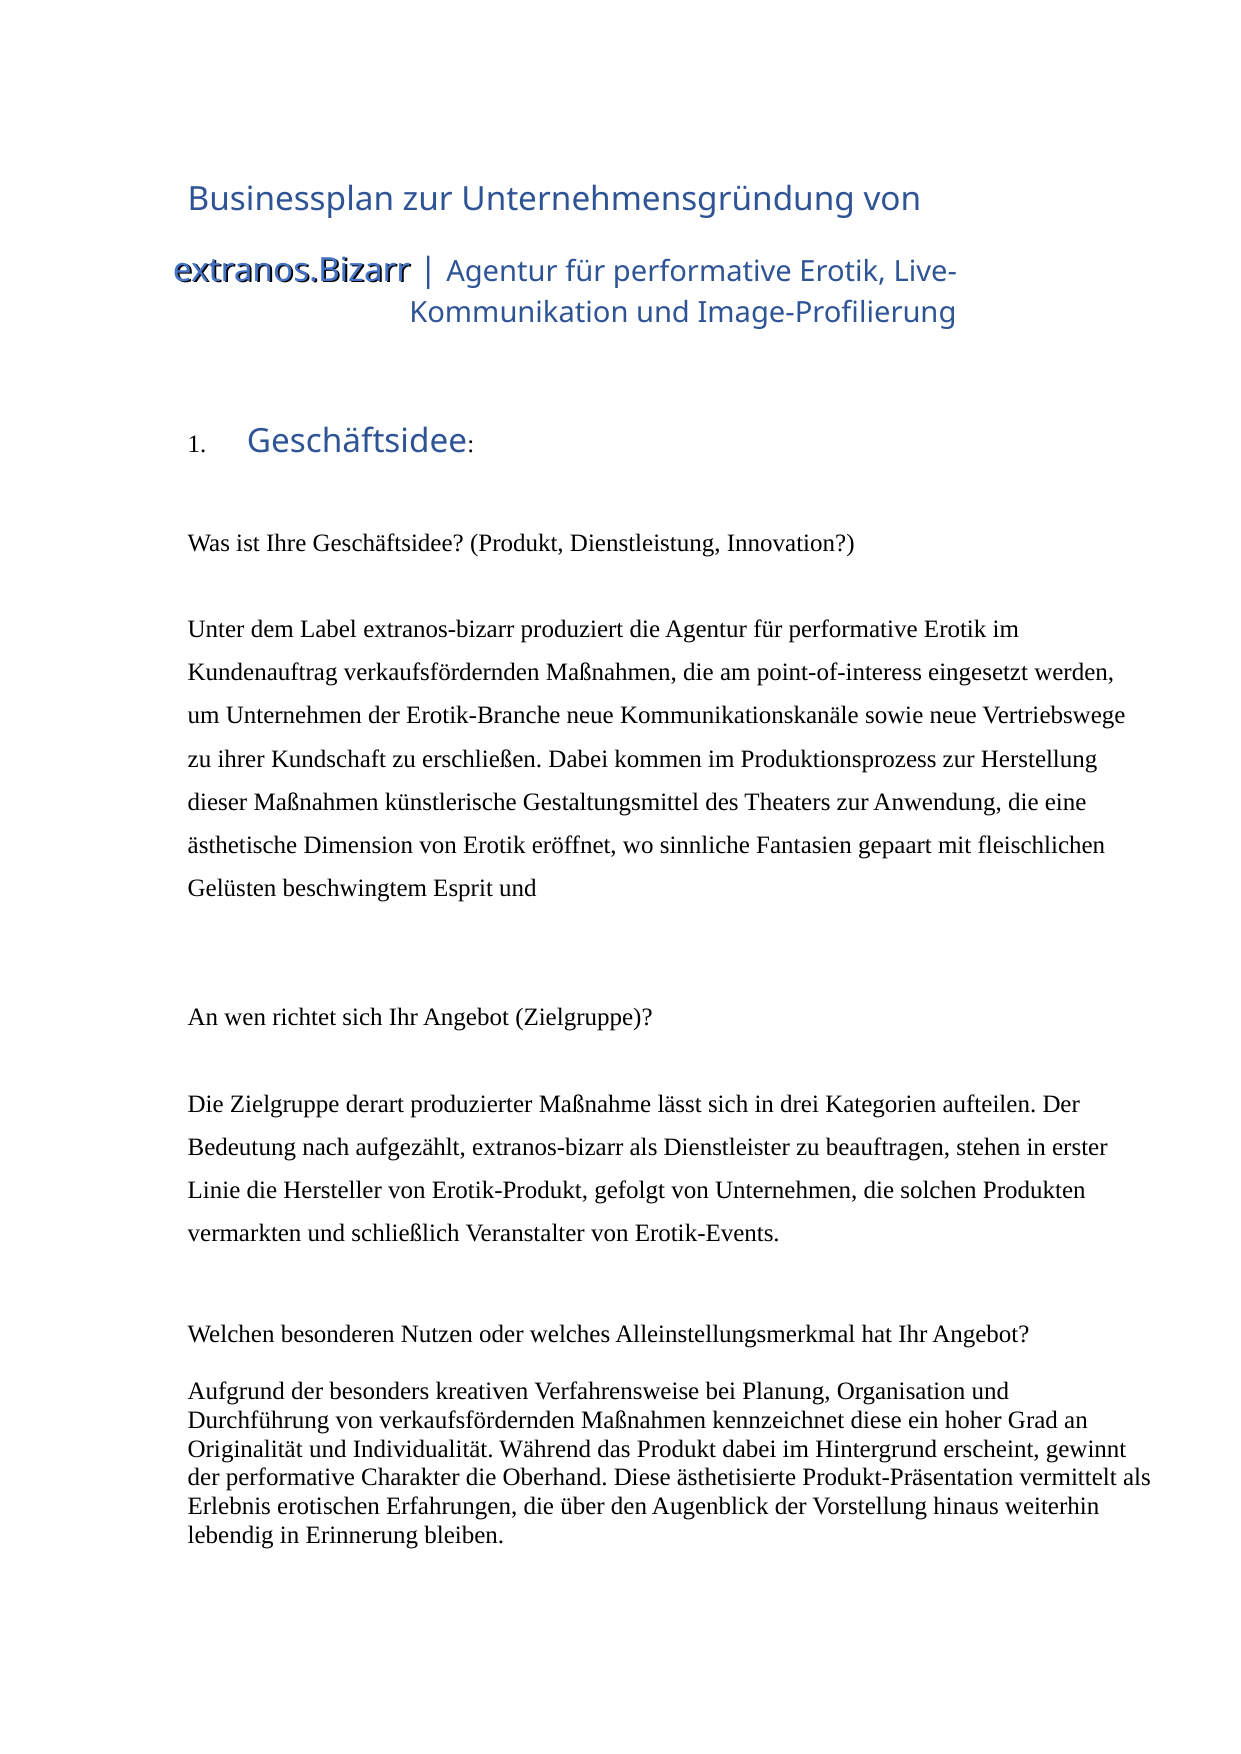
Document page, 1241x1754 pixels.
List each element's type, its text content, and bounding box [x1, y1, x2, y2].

text 1. Geschäftsidee: [187, 417, 1152, 462]
text An wen richtet sich Ihr Angebot (Zielgruppe)? [187, 1002, 1152, 1031]
text Welchen besonderen Nutzen oder welches Alleinstellungsmerkmal hat Ihr Angebot? [187, 1319, 1152, 1347]
subtitle extranos.Bizarr | Agentur für performative Erotik, Live-Kommunikation und Image-Profilierung [173, 245, 1152, 331]
text Unter dem Label extranos-bizarr produziert die Agentur für performative Erotik im Kundenauftrag verkaufsfördernden Maßnahmen, die am point-of-interess eingesetzt werden, um Unternehmen der Erotik-Branche neue Kommunikationskanäle sowie neue Vertriebswege zu ihrer Kundschaft zu erschließen. Dabei kommen im Produktionsprozess zur Herstellung dieser Maßnahmen künstlerische Gestaltungsmittel des Theaters zur Anwendung, die eine ästhetische Dimension von Erotik eröffnet, wo sinnliche Fantasien gepaart mit fleischlichen Gelüsten beschwingtem Esprit und [187, 614, 1152, 902]
subtitle Businessplan zur Unternehmensgründung von [187, 175, 1152, 220]
text Die Zielgruppe derart produzierter Maßnahme lässt sich in drei Kategorien aufteilen. Der Bedeutung nach aufgezählt, extranos-bizarr als Dienstleister zu beauftragen, stehen in erster Linie die Hersteller von Erotik-Produkt, gefolgt von Unternehmen, die solchen Produkten vermarkten und schließlich Veranstalter von Erotik-Events. [187, 1089, 1152, 1247]
text Was ist Ihre Geschäftsidee? (Produkt, Dienstleistung, Innovation?) [187, 528, 1152, 557]
text Aufgrund der besonders kreativen Verfahrensweise bei Planung, Organisation und Durchführung von verkaufsfördernden Maßnahmen kennzeichnet diese ein hoher Grad an Originalität und Individualität. Während das Produkt dabei im Hintergrund erscheint, gewinnt der performative Charakter die Oberhand. Diese ästhetisierte Produkt-Präsentation vermittelt als Erlebnis erotischen Erfahrungen, die über den Augenblick der Vorstellung hinaus weiterhin lebendig in Erinnerung bleiben. [187, 1376, 1152, 1549]
